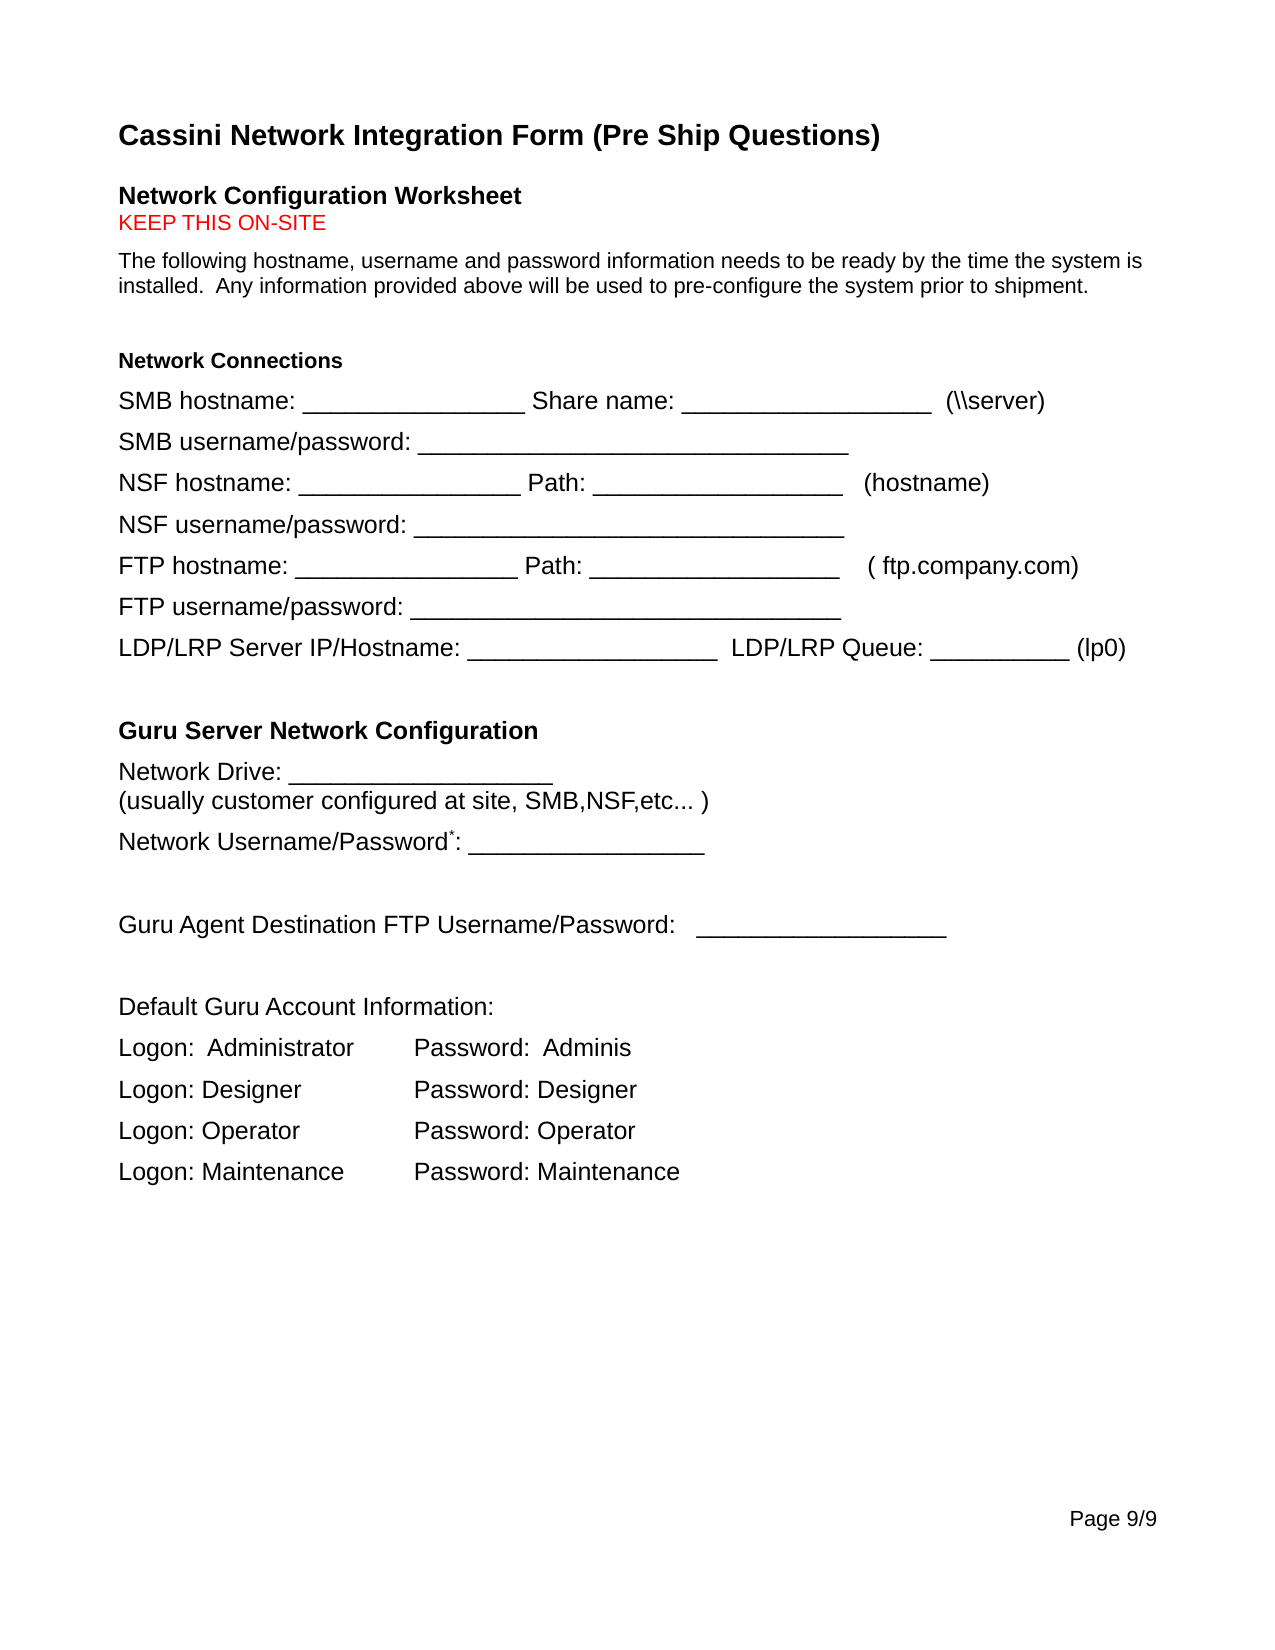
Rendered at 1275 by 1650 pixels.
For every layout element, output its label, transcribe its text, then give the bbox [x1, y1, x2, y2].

text Default Guru Account Information: [118, 992, 1157, 1021]
text Guru Server Network Configuration [118, 716, 1157, 745]
text Network Configuration Worksheet [118, 181, 1157, 210]
text Network Connections [118, 348, 1157, 373]
text Network Drive: ___________________ (usually customer configured at site, SMB,NSF,etc... ) [118, 757, 1157, 815]
text SMB username/password: _______________________________ [118, 427, 1157, 456]
text Logon: Operator Password: Operator [118, 1116, 1157, 1145]
text The following hostname, username and password information needs to be ready by the time the system is installed. Any information provided above will be used to pre-configure the system prior to shipment. [118, 248, 1157, 298]
text Logon: Maintenance Password: Maintenance [118, 1157, 1157, 1186]
text KEEP THIS ON-SITE [118, 210, 1157, 235]
text NSF hostname: ________________ Path: __________________ (hostname) [118, 468, 1157, 497]
text FTP username/password: _______________________________ [118, 592, 1157, 621]
text Network Username/Password*: _________________ [118, 827, 1157, 856]
text FTP hostname: ________________ Path: __________________ ( ftp.company.com) [118, 551, 1157, 580]
text SMB hostname: ________________ Share name: __________________ (\\server) [118, 386, 1157, 415]
text LDP/LRP Server IP/Hostname: __________________ LDP/LRP Queue: __________ (lp0) [118, 633, 1157, 662]
text NSF username/password: _______________________________ [118, 510, 1157, 538]
text Logon: Designer Password: Designer [118, 1075, 1157, 1103]
text Guru Agent Destination FTP Username/Password: __________________ [118, 910, 1157, 938]
text Logon: Administrator Password: Adminis [118, 1033, 1157, 1062]
